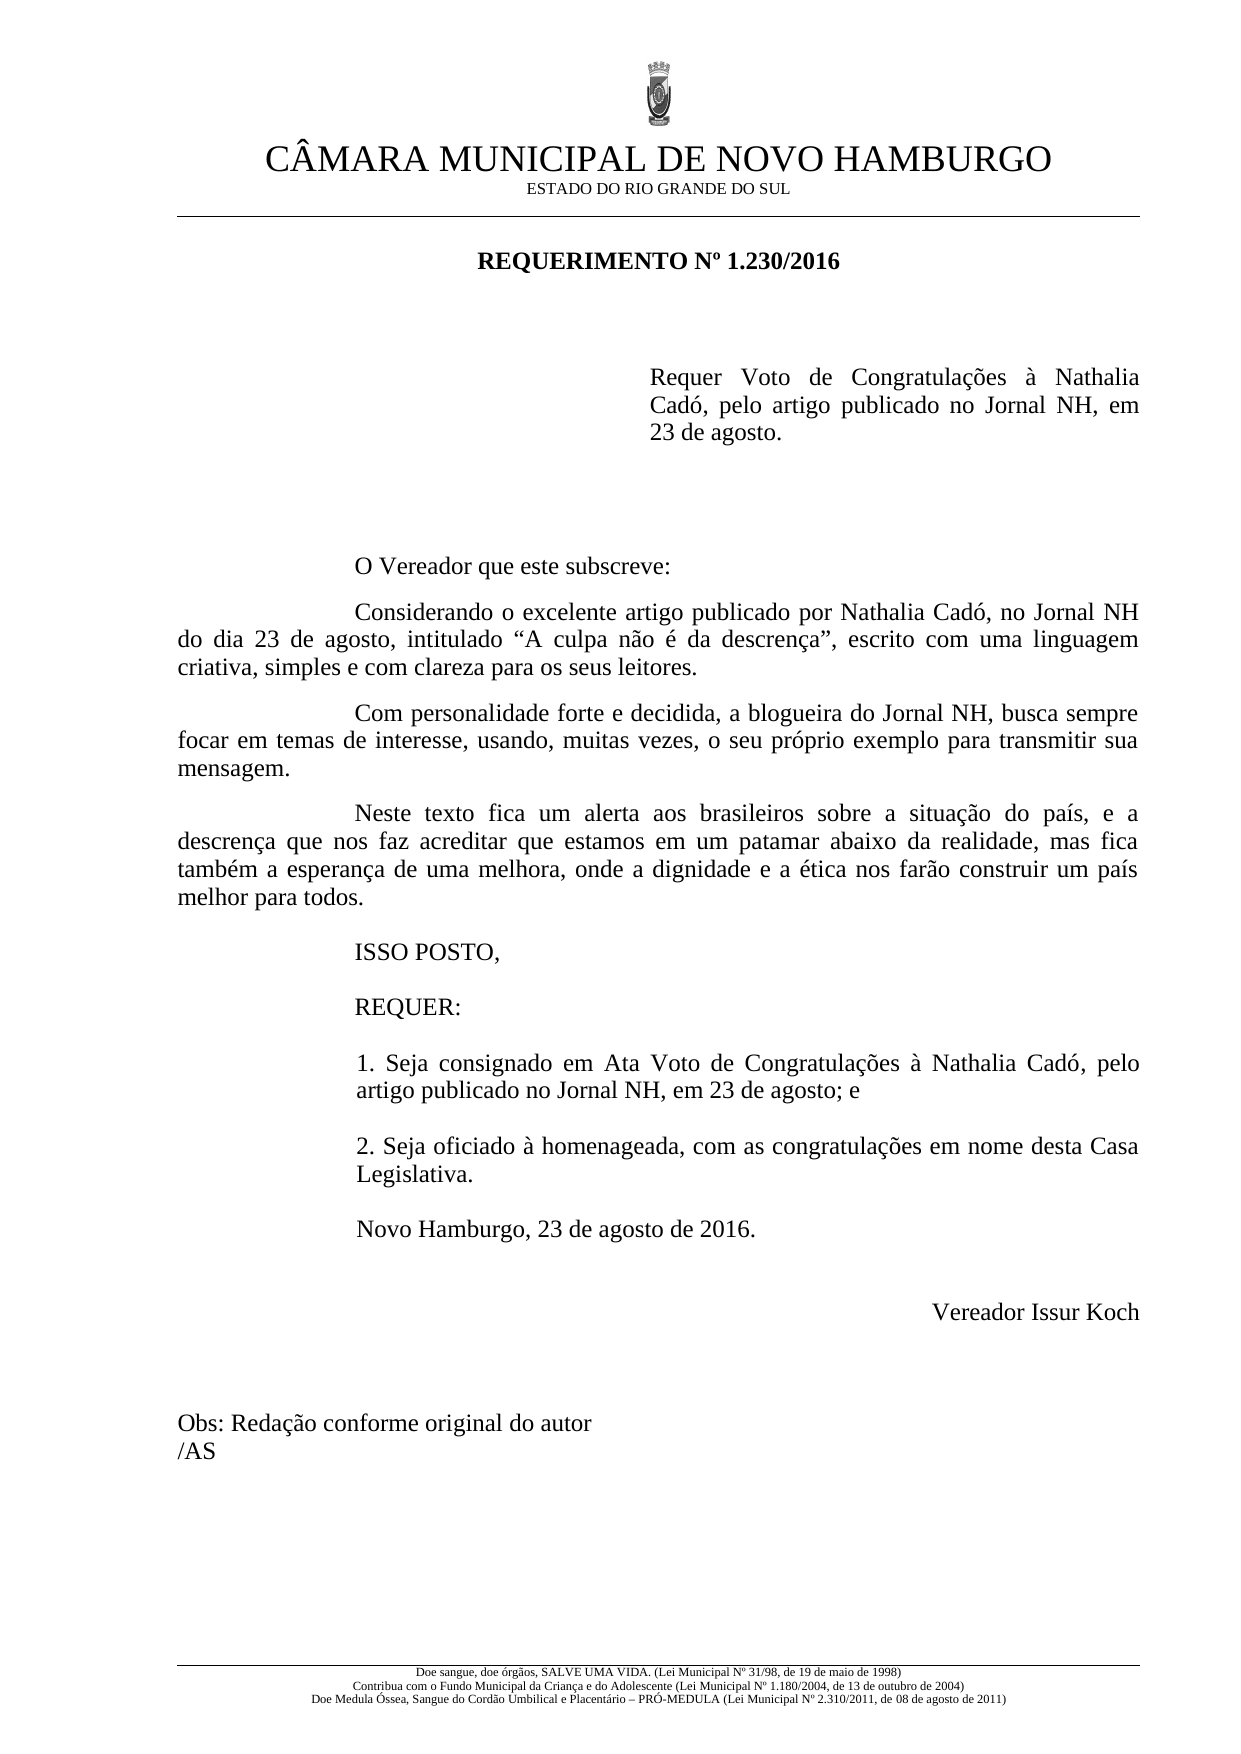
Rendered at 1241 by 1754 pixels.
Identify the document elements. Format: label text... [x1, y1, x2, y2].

text 1. Seja consignado em Ata Voto de Congratulações à Nathalia Cadó, pelo artigo publicado no Jornal NH, em 23 de agosto; e [356, 1049, 1140, 1104]
text O Vereador que este subscreve: [177, 552, 1140, 580]
text REQUERIMENTO Nº 1.230/2016 [177, 247, 1140, 274]
text ISSO POSTO, [177, 938, 1140, 966]
text /AS [177, 1437, 1140, 1464]
text 2. Seja oficiado à homenageada, com as congratulações em nome desta Casa Legislativa. [356, 1132, 1140, 1187]
text Neste texto fica um alerta aos brasileiros sobre a situação do país, e a descrença que nos faz acreditar que estamos em um patamar abaixo da realidade, mas fica também a esperança de uma melhora, onde a dignidade e a ética nos farão construir um país melhor para todos. [177, 799, 1140, 910]
text Obs: Redação conforme original do autor [177, 1409, 1140, 1437]
text Considerando o excelente artigo publicado por Nathalia Cadó, no Jornal NH do dia 23 de agosto, intitulado “A culpa não é da descrença”, escrito com uma linguagem criativa, simples e com clareza para os seus leitores. [177, 598, 1140, 681]
text Novo Hamburgo, 23 de agosto de 2016. [356, 1215, 1140, 1243]
text REQUER: [177, 993, 1140, 1021]
text Requer Voto de Congratulações à Nathalia Cadó, pelo artigo publicado no Jornal NH, em 23 de agosto. [649, 363, 1140, 446]
text Vereador Issur Koch [177, 1298, 1140, 1326]
text Com personalidade forte e decidida, a blogueira do Jornal NH, busca sempre focar em temas de interesse, usando, muitas vezes, o seu próprio exemplo para transmitir sua mensagem. [177, 699, 1140, 782]
